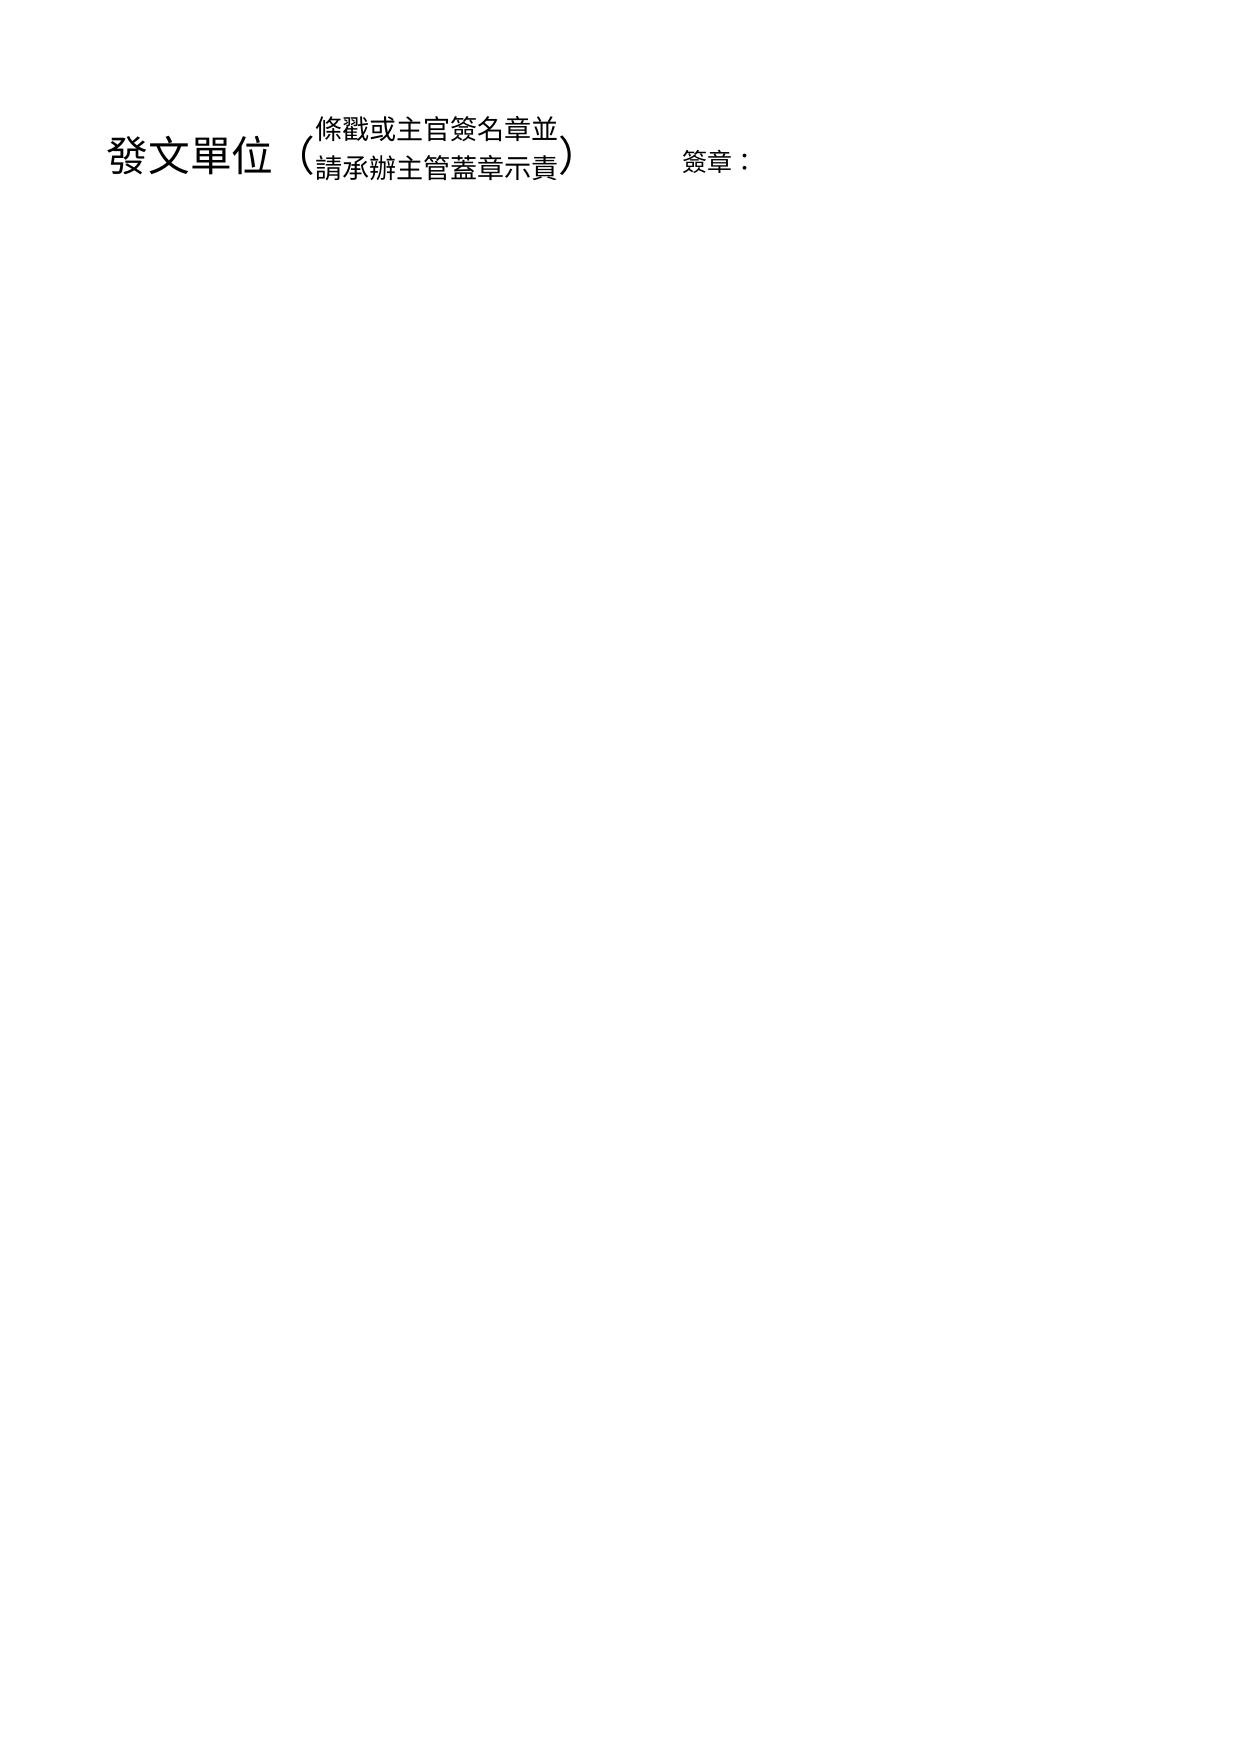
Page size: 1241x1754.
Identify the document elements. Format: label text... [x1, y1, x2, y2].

text 發文單位（條戳或主官簽名章並請承辦主管蓋章示責） 簽章： [106, 108, 1134, 187]
